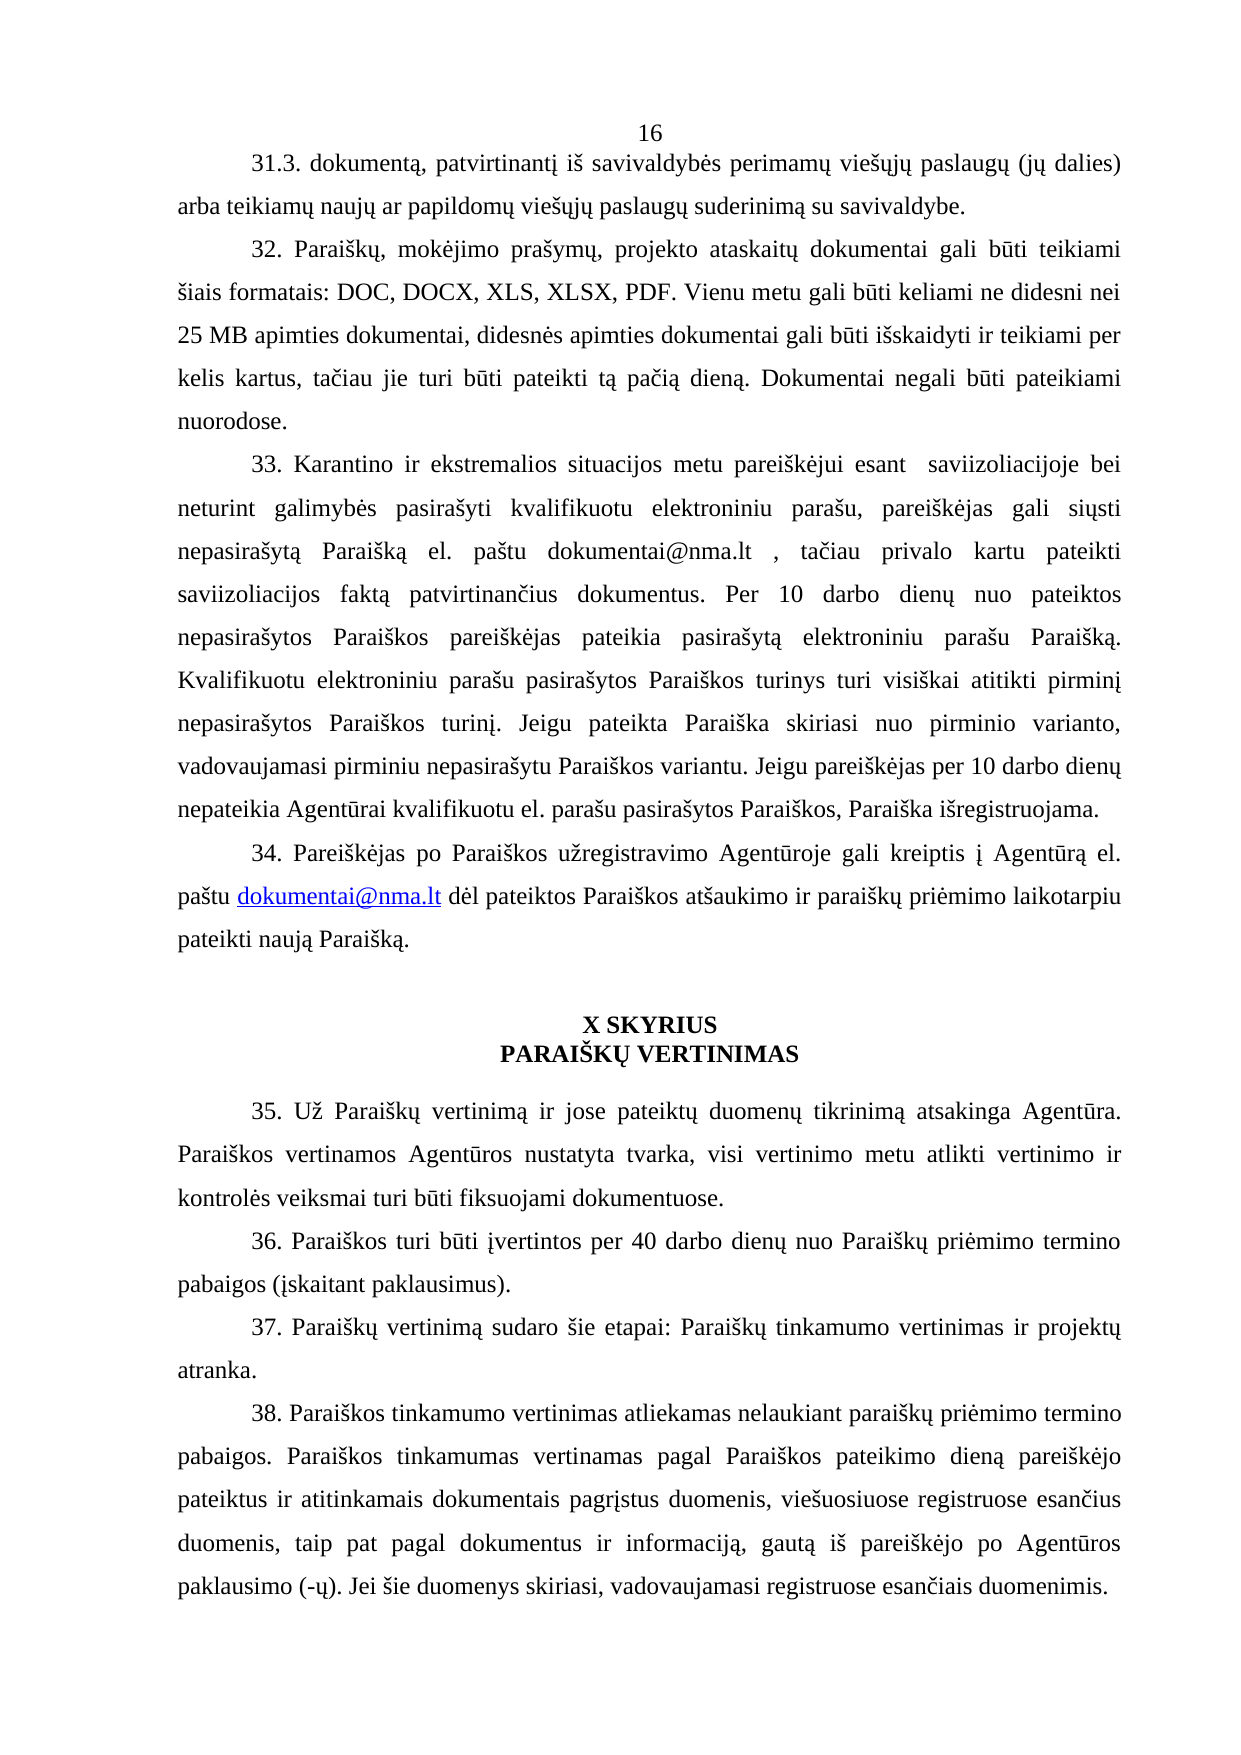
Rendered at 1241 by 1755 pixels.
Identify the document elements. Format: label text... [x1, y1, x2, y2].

text 38. Paraiškos tinkamumo vertinimas atliekamas nelaukiant paraiškų priėmimo termino pabaigos. Paraiškos tinkamumas vertinamas pagal Paraiškos pateikimo dieną pareiškėjo pateiktus ir atitinkamais dokumentais pagrįstus duomenis, viešuosiuose registruose esančius duomenis, taip pat pagal dokumentus ir informaciją, gautą iš pareiškėjo po Agentūros paklausimo (-ų). Jei šie duomenys skiriasi, vadovaujamasi registruose esančiais duomenimis. [177, 1398, 1122, 1599]
text 35. Už Paraiškų vertinimą ir jose pateiktų duomenų tikrinimą atsakinga Agentūra. Paraiškos vertinamos Agentūros nustatyta tvarka, visi vertinimo metu atlikti vertinimo ir kontrolės veiksmai turi būti fiksuojami dokumentuose. [177, 1096, 1122, 1211]
text 32. Paraiškų, mokėjimo prašymų, projekto ataskaitų dokumentai gali būti teikiami šiais formatais: DOC, DOCX, XLS, XLSX, PDF. Vienu metu gali būti keliami ne didesni nei 25 MB apimties dokumentai, didesnės apimties dokumentai gali būti išskaidyti ir teikiami per kelis kartus, tačiau jie turi būti pateikti tą pačią dieną. Dokumentai negali būti pateikiami nuorodose. [177, 234, 1122, 435]
text 37. Paraiškų vertinimą sudaro šie etapai: Paraiškų tinkamumo vertinimas ir projektų atranka. [177, 1312, 1122, 1384]
text 33. Karantino ir ekstremalios situacijos metu pareiškėjui esant saviizoliacijoje bei neturint galimybės pasirašyti kvalifikuotu elektroniniu parašu, pareiškėjas gali siųsti nepasirašytą Paraišką el. paštu dokumentai@nma.lt , tačiau privalo kartu pateikti saviizoliacijos faktą patvirtinančius dokumentus. Per 10 darbo dienų nuo pateiktos nepasirašytos Paraiškos pareiškėjas pateikia pasirašytą elektroniniu parašu Paraišką. Kvalifikuotu elektroniniu parašu pasirašytos Paraiškos turinys turi visiškai atitikti pirminį nepasirašytos Paraiškos turinį. Jeigu pateikta Paraiška skiriasi nuo pirminio varianto, vadovaujamasi pirminiu nepasirašytu Paraiškos variantu. Jeigu pareiškėjas per 10 darbo dienų nepateikia Agentūrai kvalifikuotu el. parašu pasirašytos Paraiškos, Paraiška išregistruojama. [177, 449, 1122, 823]
text X skyrius [177, 1010, 1122, 1039]
text PARAIŠKŲ vertinimas [177, 1039, 1122, 1068]
text 34. Pareiškėjas po Paraiškos užregistravimo Agentūroje gali kreiptis į Agentūrą el. paštu dokumentai@nma.lt dėl pateiktos Paraiškos atšaukimo ir paraiškų priėmimo laikotarpiu pateikti naują Paraišką. [177, 838, 1122, 953]
text 31.3. dokumentą, patvirtinantį iš savivaldybės perimamų viešųjų paslaugų (jų dalies) arba teikiamų naujų ar papildomų viešųjų paslaugų suderinimą su savivaldybe. [177, 148, 1122, 219]
text 36. Paraiškos turi būti įvertintos per 40 darbo dienų nuo Paraiškų priėmimo termino pabaigos (įskaitant paklausimus). [177, 1226, 1122, 1298]
